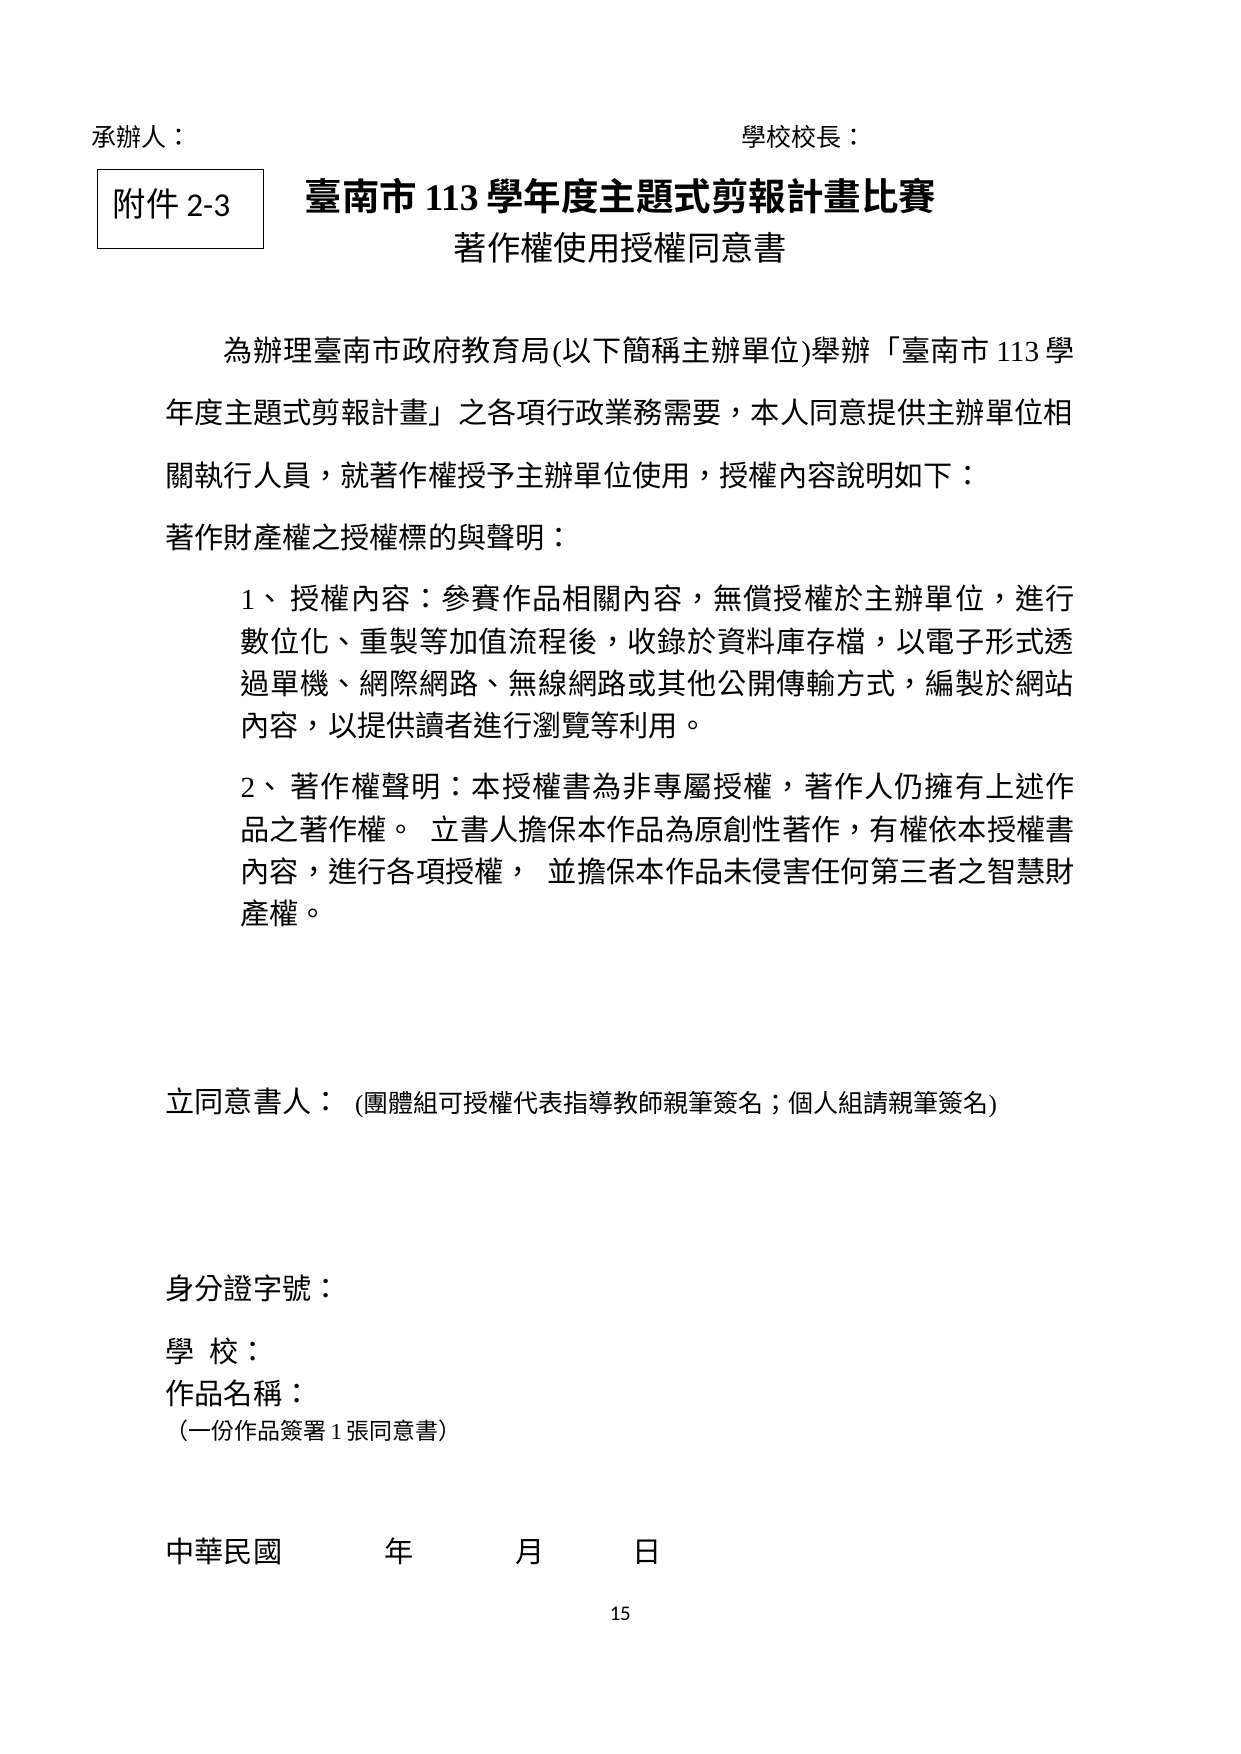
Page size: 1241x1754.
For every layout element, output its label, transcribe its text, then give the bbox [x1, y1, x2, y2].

text 立同意書人： (團體組可授權代表指導教師親筆簽名；個人組請親筆簽名) [165, 1058, 1075, 1120]
text 附件2-3 [113, 177, 248, 226]
text 承辦人： 學校校長： [92, 94, 1075, 157]
list 授權內容：參賽作品相關內容，無償授權於主辦單位，進行數位化、重製等加值流程後，收錄於資料庫存檔，以電子形式透過單機、網際網路、無線網路或其他公開傳輸方式，編製於網站內容，以提供讀者進行瀏覽等利用。 [240, 576, 1075, 745]
text 著作財產權之授權標的與聲明： [165, 494, 1075, 557]
text 著作權使用授權同意書 [165, 221, 1075, 269]
text 學 校： [165, 1308, 1075, 1370]
list 著作權聲明：本授權書為非專屬授權，著作人仍擁有上述作品之著作權。 立書人擔保本作品為原創性著作，有權依本授權書內容，進行各項授權， 並擔保本作品未侵害任何第三者之智慧財產權。 [240, 764, 1075, 933]
text 身分證字號： [165, 1245, 1075, 1308]
text 臺南市113學年度主題式剪報計畫比賽 [165, 167, 1075, 221]
text （一份作品簽署1張同意書） [165, 1413, 1075, 1446]
text 作品名稱： [165, 1370, 1075, 1413]
text 臺南市113學年度主題式剪報計畫比賽 [98, 170, 263, 248]
text 為辦理臺南市政府教育局(以下簡稱主辦單位)舉辦「臺南市113學年度主題式剪報計畫」之各項行政業務需要，本人同意提供主辦單位相關執行人員，就著作權授予主辦單位使用，授權內容說明如下： [165, 307, 1075, 494]
text 中華民國 年 月 日 [165, 1508, 1075, 1571]
